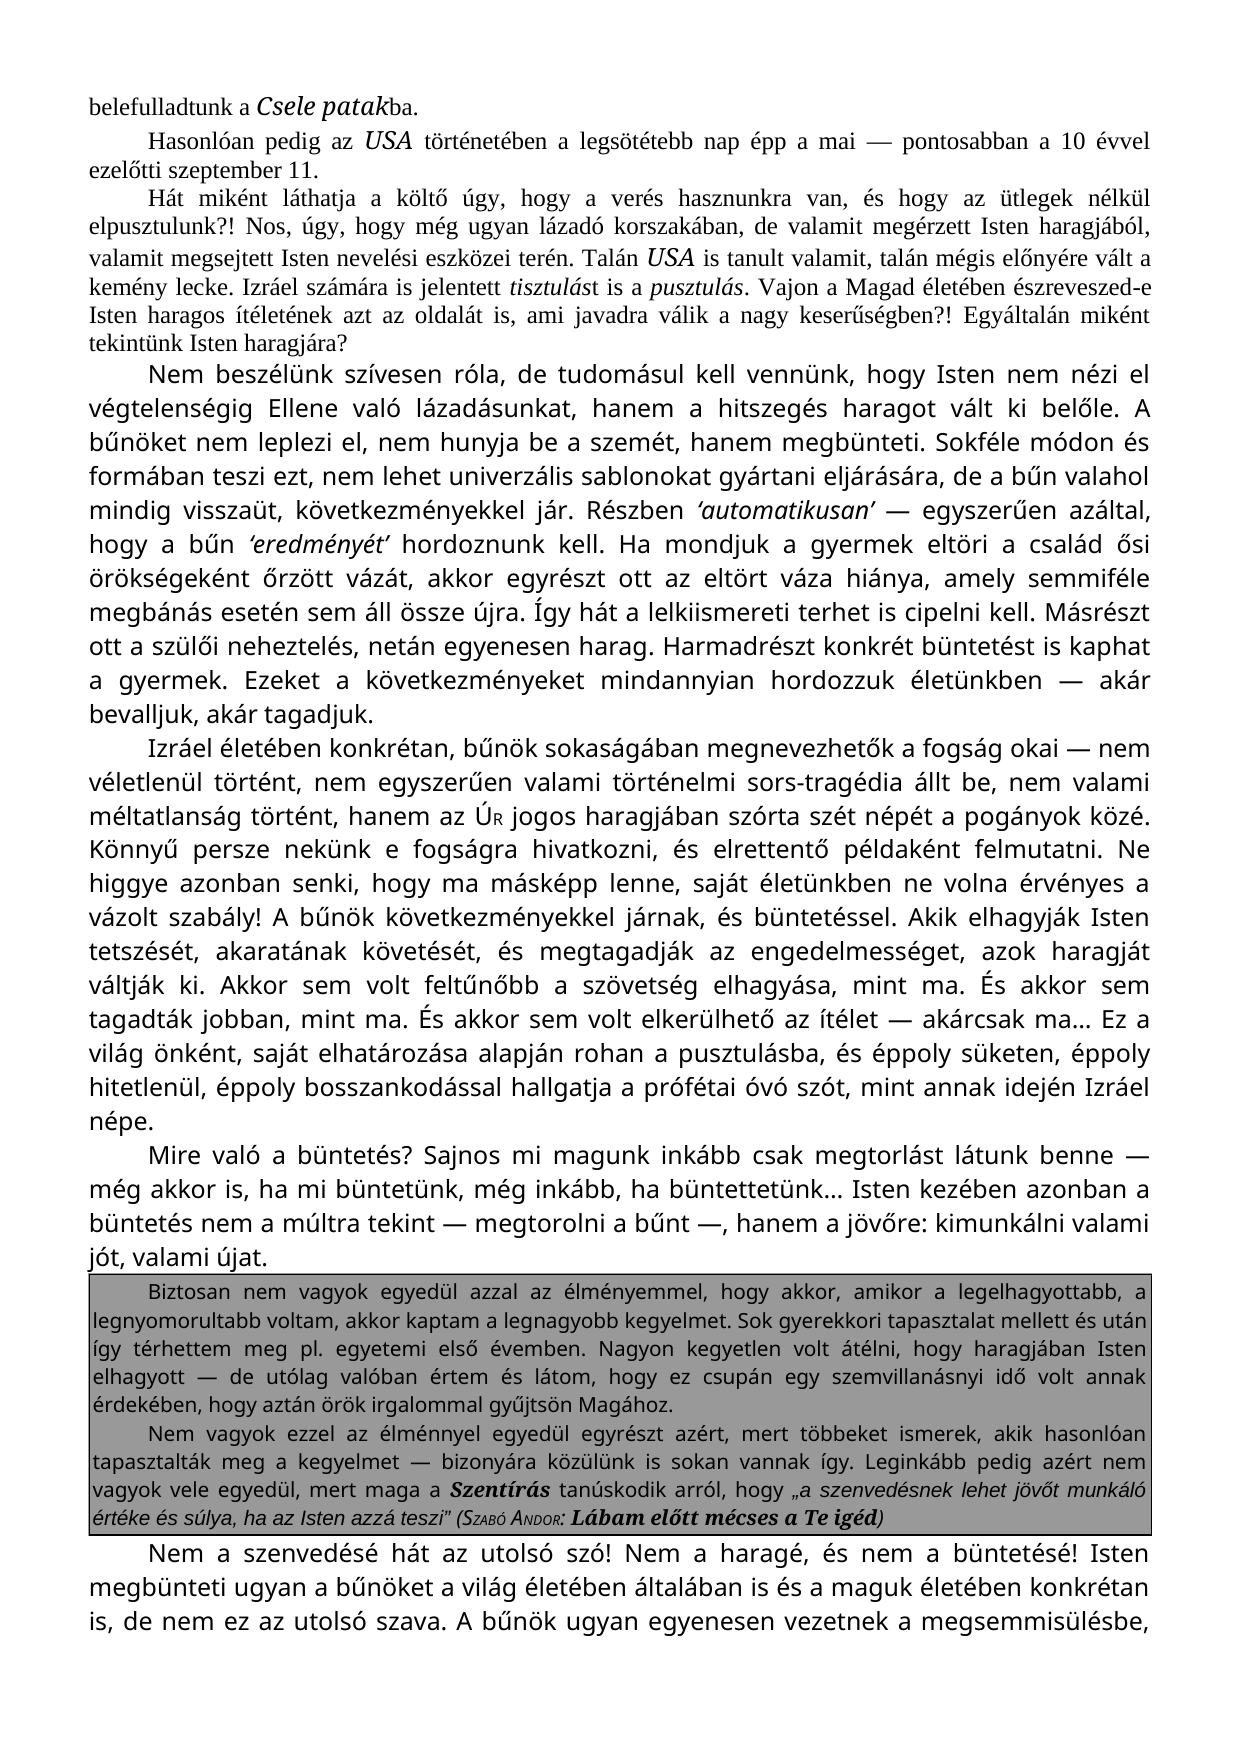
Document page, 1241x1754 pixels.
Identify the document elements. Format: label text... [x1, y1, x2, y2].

text Nem a szenvedésé hát az utolsó szó! Nem a haragé, és nem a büntetésé! Isten megbünteti ugyan a bűnöket a világ életében általában is és a maguk életében konkrétan is, de nem ez az utolsó szava. A bűnök ugyan egyenesen vezetnek a megsemmisülésbe, [88, 1536, 1152, 1637]
text Nem beszélünk szívesen róla, de tudomásul kell vennünk, hogy Isten nem nézi el végtelenségig Ellene való lázadásunkat, hanem a hitszegés haragot vált ki belőle. A bűnöket nem leplezi el, nem hunyja be a szemét, hanem megbünteti. Sokféle módon és formában teszi ezt, nem lehet univerzális sablonokat gyártani eljárására, de a bűn valahol mindig visszaüt, következményekkel jár. Részben ‘automatikusan’ — egyszerűen azáltal, hogy a bűn ‘eredményét’ hordoznunk kell. Ha mondjuk a gyermek eltöri a család ősi örökségeként őrzött vázát, akkor egyrészt ott az eltört váza hiánya, amely semmiféle megbánás esetén sem áll össze újra. Így hát a lelkiismereti terhet is cipelni kell. Másrészt ott a szülői neheztelés, netán egyenesen harag. Harmadrészt konkrét büntetést is kaphat a gyermek. Ezeket a következményeket mindannyian hordozzuk életünkben — akár bevalljuk, akár tagadjuk. [88, 357, 1152, 730]
text Hát miként láthatja a költő úgy, hogy a verés hasznunkra van, és hogy az ütlegek nélkül elpusztulunk?! Nos, úgy, hogy még ugyan lázadó korszakában, de valamit megérzett Isten haragjából, valamit megsejtett Isten nevelési eszközei terén. Talán USA is tanult valamit, talán mégis előnyére vált a kemény lecke. Izráel számára is jelentett tisztulást is a pusztulás. Vajon a Magad életében észreveszed‑e Isten haragos ítéletének azt az oldalát is, ami javadra válik a nagy keserűségben?! Egyáltalán miként tekintünk Isten haragjára? [88, 184, 1152, 357]
text belefulladtunk a Csele patakba. [88, 88, 1152, 122]
text Biztosan nem vagyok egyedül azzal az élményemmel, hogy akkor, amikor a legelhagyottabb, a legnyomorultabb voltam, akkor kaptam a legnagyobb kegyelmet. Sok gyerekkori tapasztalat mellett és után így térhettem meg pl. egyetemi első évemben. Nagyon kegyetlen volt átélni, hogy haragjában Isten elhagyott — de utólag valóban értem és látom, hogy ez csupán egy szemvillanásnyi idő volt annak érdekében, hogy aztán örök irgalommal gyűjtsön Magához. [90, 1275, 1151, 1415]
text Hasonlóan pedig az USA történetében a legsötétebb nap épp a mai ― pontosabban a 10 évvel ezelőtti szeptember 11. [88, 122, 1152, 184]
text Izráel életében konkrétan, bűnök sokaságában megnevezhetők a fogság okai — nem véletlenül történt, nem egyszerűen valami történelmi sors-tragédia állt be, nem valami méltatlanság történt, hanem az Úr jogos haragjában szórta szét népét a pogányok közé. Könnyű persze nekünk e fogságra hivatkozni, és elrettentő példaként felmutatni. Ne higgye azonban senki, hogy ma másképp lenne, saját életünkben ne volna érvényes a vázolt szabály! A bűnök következményekkel járnak, és büntetéssel. Akik elhagyják Isten tetszését, akaratának követését, és megtagadják az engedelmességet, azok haragját váltják ki. Akkor sem volt feltűnőbb a szövetség elhagyása, mint ma. És akkor sem tagadták jobban, mint ma. És akkor sem volt elkerülhető az ítélet — akárcsak ma… Ez a világ önként, saját elhatározása alapján rohan a pusztulásba, és éppoly süketen, éppoly hitetlenül, éppoly bosszankodással hallgatja a prófétai óvó szót, mint annak idején Izráel népe. [88, 730, 1152, 1138]
text Mire való a büntetés? Sajnos mi magunk inkább csak megtorlást látunk benne — még akkor is, ha mi büntetünk, még inkább, ha büntettetünk… Isten kezében azonban a büntetés nem a múltra tekint — megtorolni a bűnt —, hanem a jövőre: kimunkálni valami jót, valami újat. [88, 1138, 1152, 1273]
text Nem vagyok ezzel az élménnyel egyedül egyrészt azért, mert többeket ismerek, akik hasonlóan tapasztalták meg a kegyelmet — bizonyára közülünk is sokan vannak így. Leginkább pedig azért nem vagyok vele egyedül, mert maga a Szentírás tanúskodik arról, hogy „a szenvedésnek lehet jövőt munkáló értéke és súlya, ha az Isten azzá teszi” (Szabó Andor: Lábam előtt mécses a Te igéd) [90, 1415, 1151, 1534]
